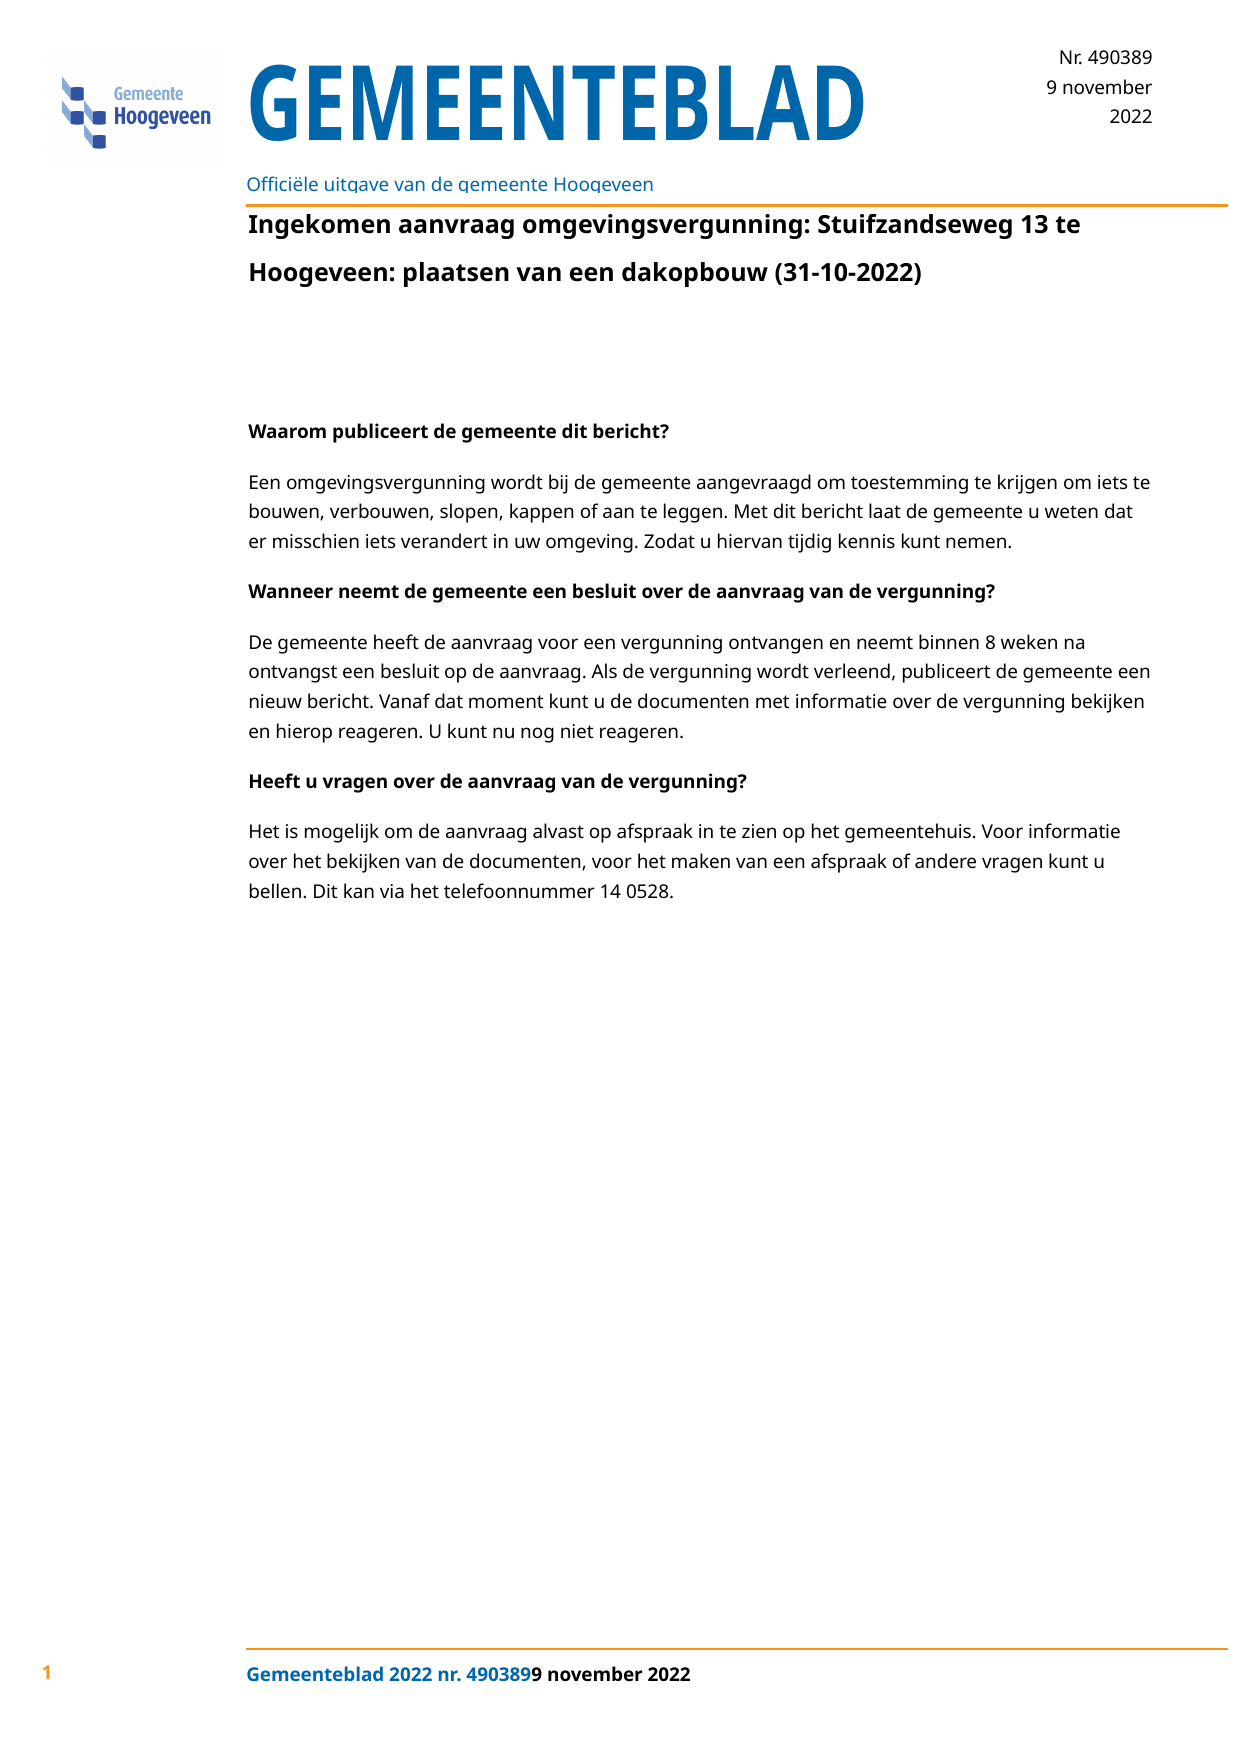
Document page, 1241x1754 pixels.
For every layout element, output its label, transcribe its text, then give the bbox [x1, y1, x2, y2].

picture [41, 47, 231, 172]
text Heeft u vragen over de aanvraag van de vergunning? [248, 768, 1152, 794]
text Het is mogelijk om de aanvraag alvast op afspraak in te zien op het gemeentehuis. Voor informatie over het bekijken van de documenten, voor het maken van een afspraak of andere vragen kunt u bellen. Dit kan via het telefoonnummer 14 0528. [248, 819, 1152, 904]
text Een omgevingsvergunning wordt bij de gemeente aangevraagd om toestemming te krijgen om iets te bouwen, verbouwen, slopen, kappen of aan te leggen. Met dit bericht laat de gemeente u weten dat er misschien iets verandert in uw omgeving. Zodat u hiervan tijdig kennis kunt nemen. [248, 469, 1152, 554]
text Waarom publiceert de gemeente dit bericht? [248, 419, 1152, 444]
text De gemeente heeft de aanvraag voor een vergunning ontvangen en neemt binnen 8 weken na ontvangst een besluit op de aanvraag. Als de vergunning wordt verleend, publiceert de gemeente een nieuw bericht. Vanaf dat moment kunt u de documenten met informatie over de vergunning bekijken en hierop reageren. U kunt nu nog niet reageren. [248, 629, 1152, 744]
text Wanneer neemt de gemeente een besluit over de aanvraag van de vergunning? [248, 579, 1152, 604]
text Ingekomen aanvraag omgevingsvergunning: Stuifzandseweg 13 te Hoogeveen: plaatsen van een dakopbouw (31-10-2022) [248, 207, 1152, 288]
